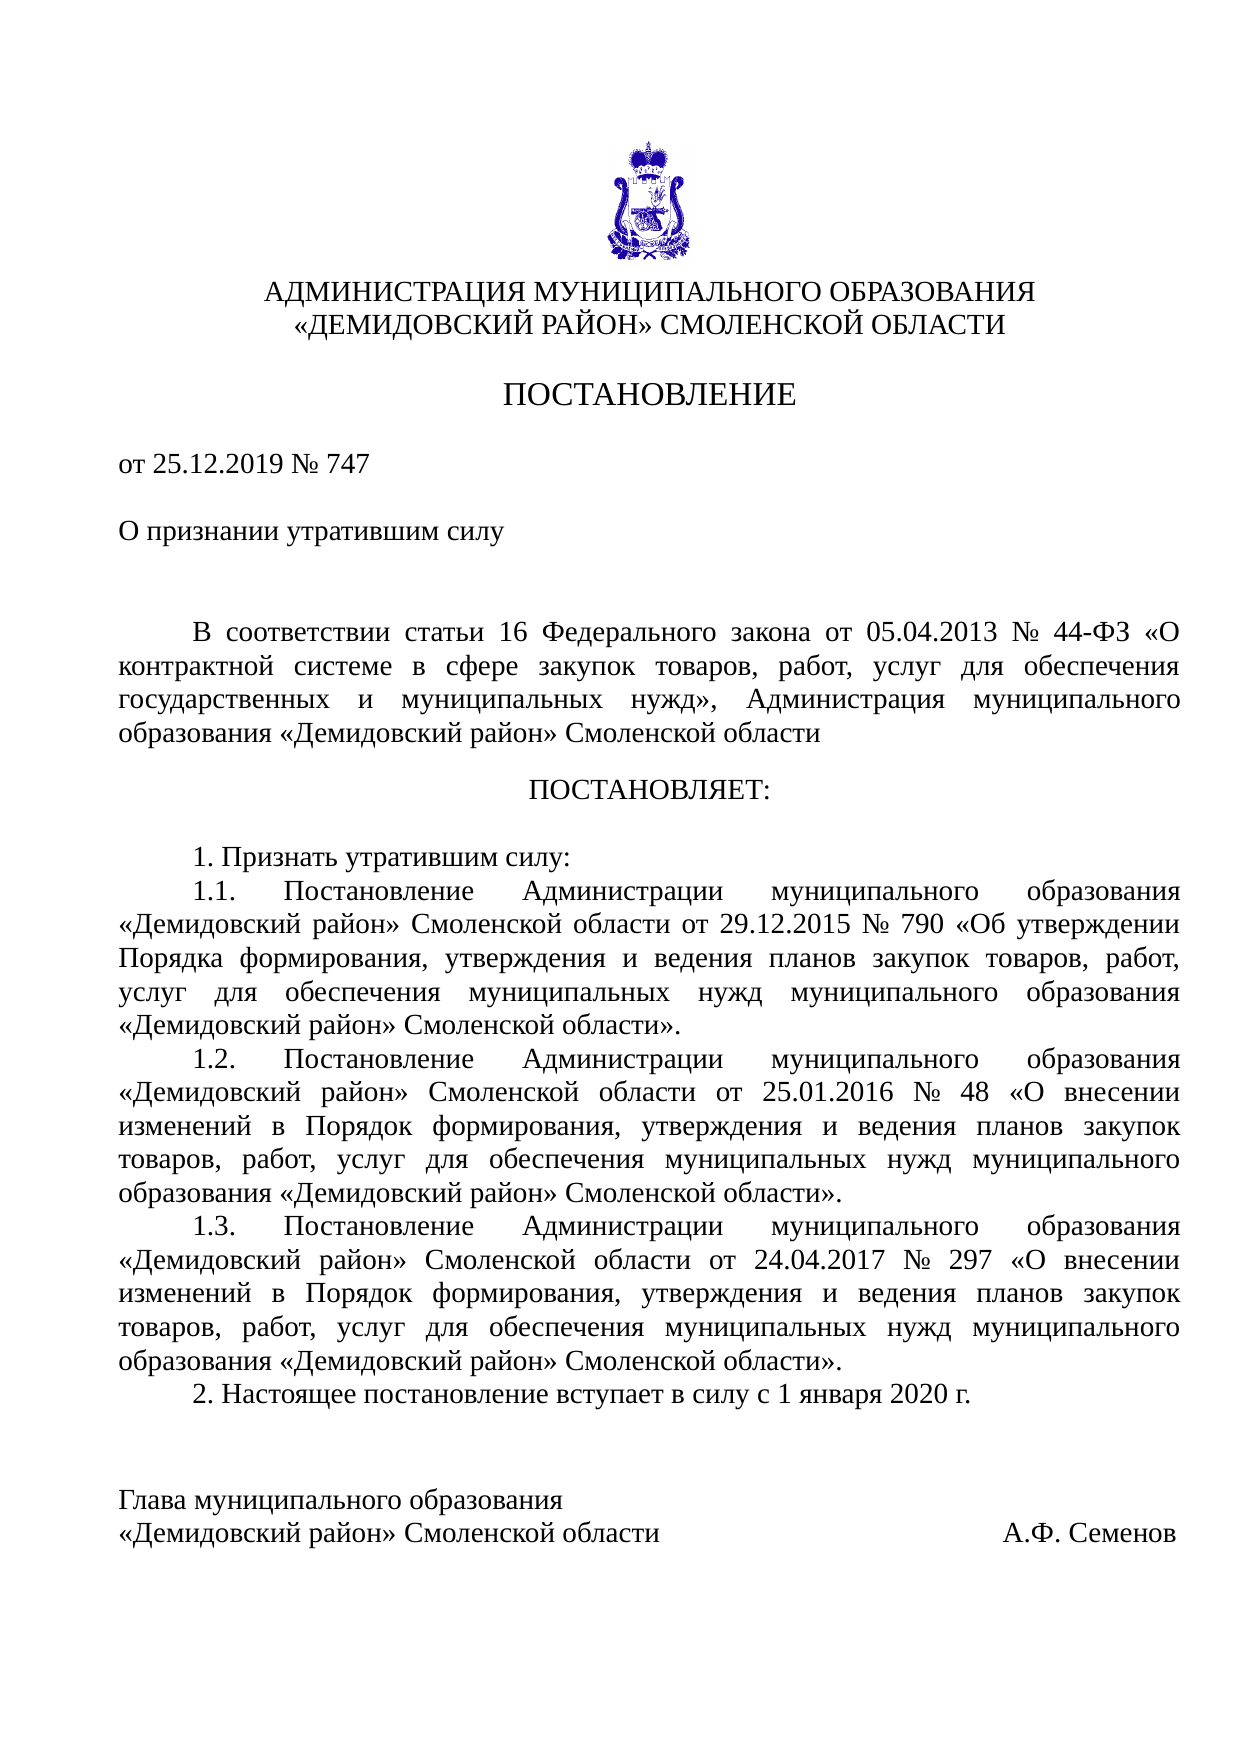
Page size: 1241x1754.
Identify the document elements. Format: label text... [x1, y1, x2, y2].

text О признании утратившим силу [118, 513, 587, 547]
text ПОСТАНОВЛЯЕТ: [118, 772, 1181, 806]
picture [607, 138, 693, 267]
text 2. Настоящее постановление вступает в силу с 1 января 2020 г. [118, 1376, 1181, 1410]
text 1.2. Постановление Администрации муниципального образования «Демидовский район» Смоленской области от 25.01.2016 № 48 «О внесении изменений в Порядок формирования, утверждения и ведения планов закупок товаров, работ, услуг для обеспечения муниципальных нужд муниципального образования «Демидовский район» Смоленской области». [118, 1041, 1181, 1208]
text «Демидовский район» Смоленской области А.Ф. Семенов [118, 1515, 1181, 1549]
table_header АДМИНИСТРАЦИЯ МУНИЦИПАЛЬНОГО ОБРАЗОВАНИЯ «ДЕМИДОВСКИЙ РАЙОН» СМОЛЕНСКОЙ ОБЛАСТИ ПОСТАНОВЛЕНИЕ от 25.12.2019 № 747 [107, 131, 1192, 513]
text В соответствии статьи 16 Федерального закона от 05.04.2013 № 44-ФЗ «О контрактной системе в сфере закупок товаров, работ, услуг для обеспечения государственных и муниципальных нужд», Администрация муниципального образования «Демидовский район» Смоленской области [118, 614, 1181, 748]
text Глава муниципального образования [118, 1482, 1181, 1515]
text 1.3. Постановление Администрации муниципального образования «Демидовский район» Смоленской области от 24.04.2017 № 297 «О внесении изменений в Порядок формирования, утверждения и ведения планов закупок товаров, работ, услуг для обеспечения муниципальных нужд муниципального образования «Демидовский район» Смоленской области». [118, 1208, 1181, 1376]
text 1.1. Постановление Администрации муниципального образования «Демидовский район» Смоленской области от 29.12.2015 № 790 «Об утверждении Порядка формирования, утверждения и ведения планов закупок товаров, работ, услуг для обеспечения муниципальных нужд муниципального образования «Демидовский район» Смоленской области». [118, 873, 1181, 1041]
text 1. Признать утратившим силу: [118, 839, 1181, 873]
